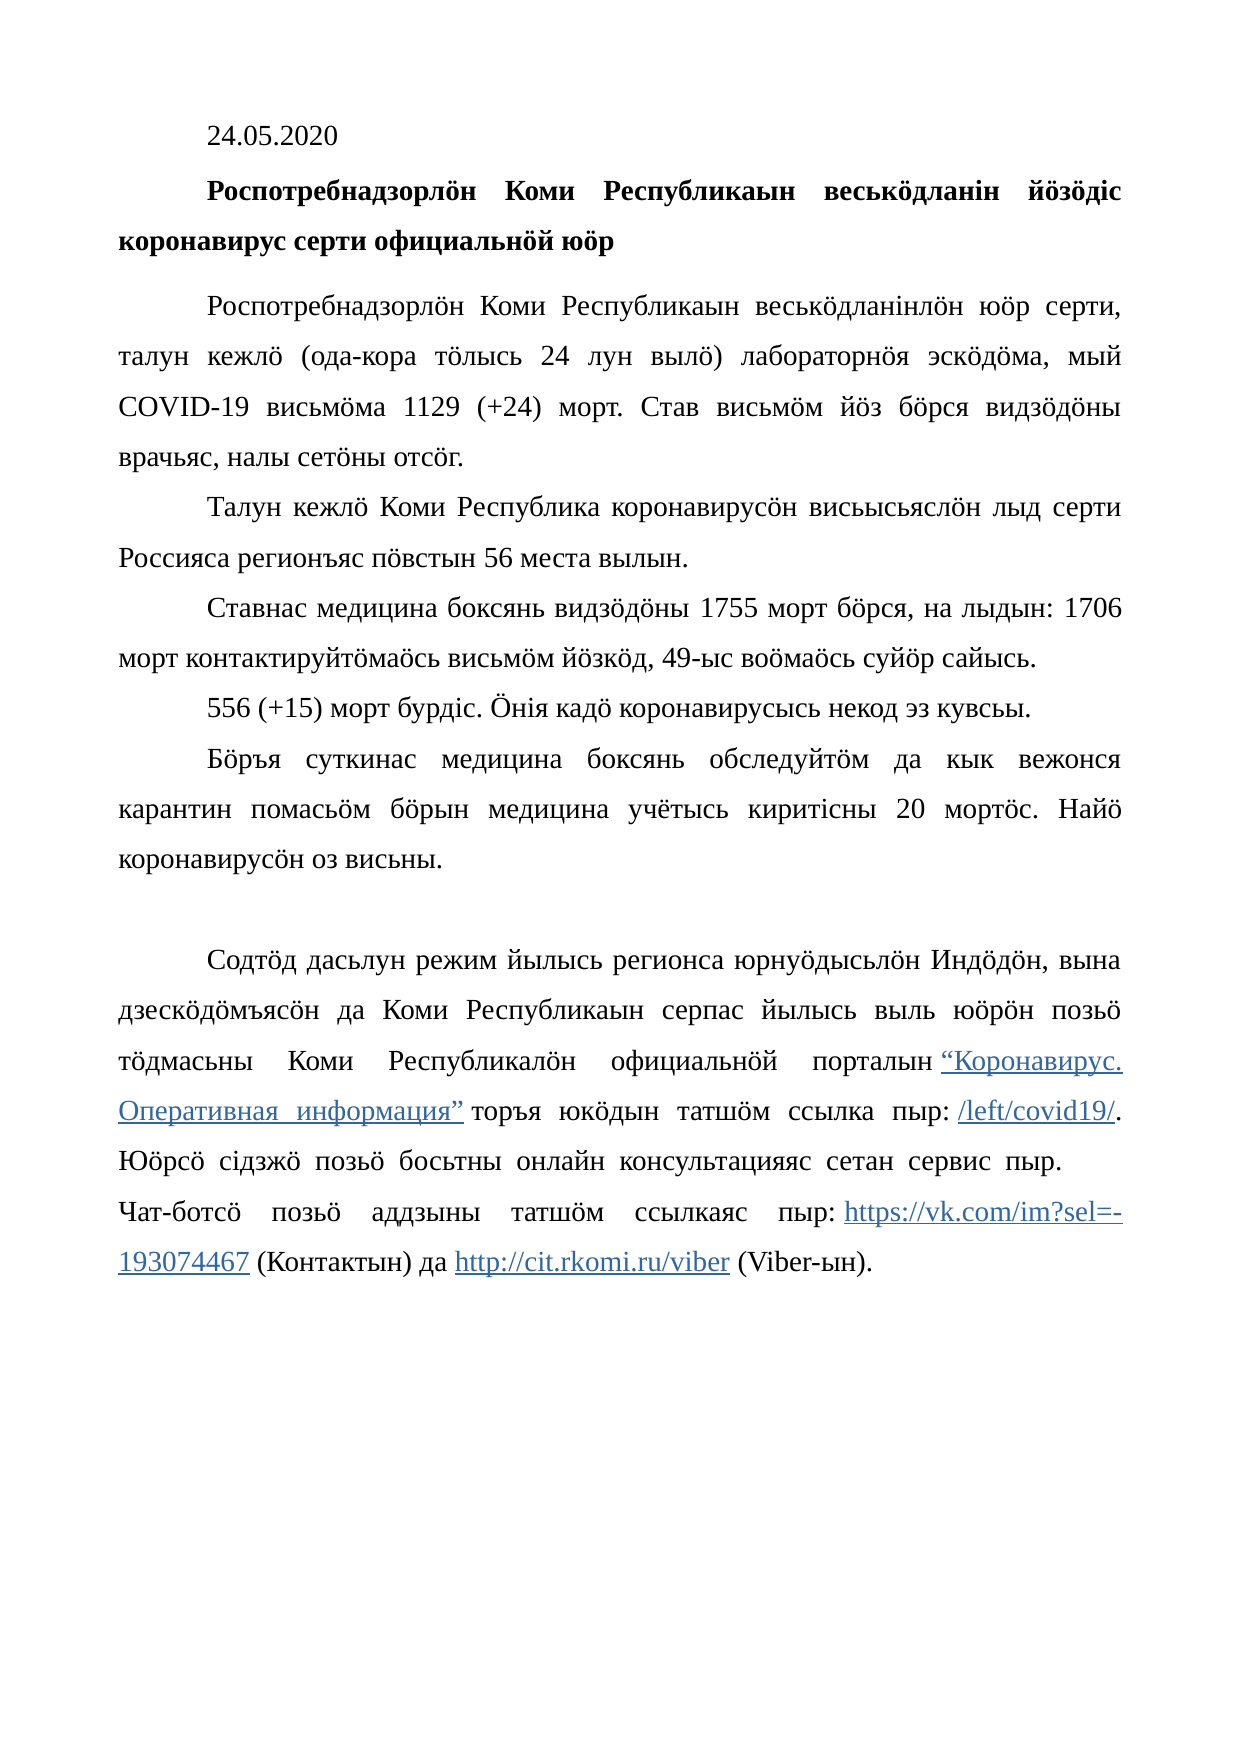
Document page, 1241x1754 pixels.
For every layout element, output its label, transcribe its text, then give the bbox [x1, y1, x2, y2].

text Содтӧд дасьлун режим йылысь регионса юрнуӧдысьлӧн Индӧдӧн, вына дзескӧдӧмъясӧн да Коми Республикаын серпас йылысь выль юӧрӧн позьӧ тӧдмасьны Коми Республикалӧн официальнӧй порталын “Коронавирус. Оперативная информация” торъя юкӧдын татшӧм ссылка пыр: /left/covid19/. Юӧрсӧ сідзжӧ позьӧ босьтны онлайн консультацияяс сетан сервис пыр. Чат-ботсӧ позьӧ аддзыны татшӧм ссылкаяс пыр: https://vk.com/im?sel=-193074467 (Контактын) да http://cit.rkomi.ru/viber (Viber-ын). [118, 942, 1122, 1278]
text Роспотребнадзорлӧн Коми Республикаын веськӧдланін йӧзӧдіс коронавирус серти официальнӧй юӧр [118, 173, 1122, 257]
text Роспотребнадзорлӧн Коми Республикаын веськӧдланінлӧн юӧр серти, талун кежлӧ (ода-кора тӧлысь 24 лун вылӧ) лабораторнӧя эскӧдӧма, мый COVID-19 висьмӧма 1129 (+24) морт. Став висьмӧм йӧз бӧрся видзӧдӧны врачьяс, налы сетӧны отсӧг. [118, 288, 1122, 473]
text Талун кежлӧ Коми Республика коронавирусӧн висьысьяслӧн лыд серти Россияса регионъяс пӧвстын 56 места вылын. [118, 489, 1122, 573]
text Ставнас медицина боксянь видзӧдӧны 1755 морт бӧрся, на лыдын: 1706 морт контактируйтӧмаӧсь висьмӧм йӧзкӧд, 49-ыс воӧмаӧсь суйӧр сайысь. [118, 590, 1122, 674]
text Бӧръя суткинас медицина боксянь обследуйтӧм да кык вежонся карантин помасьӧм бӧрын медицина учётысь киритісны 20 мортӧс. Найӧ коронавирусӧн оз висьны. [118, 741, 1122, 875]
text 556 (+15) морт бурдіс. Ӧнія кадӧ коронавирусысь некод эз кувсьы. [118, 691, 1122, 724]
text 24.05.2020 [118, 118, 1122, 152]
